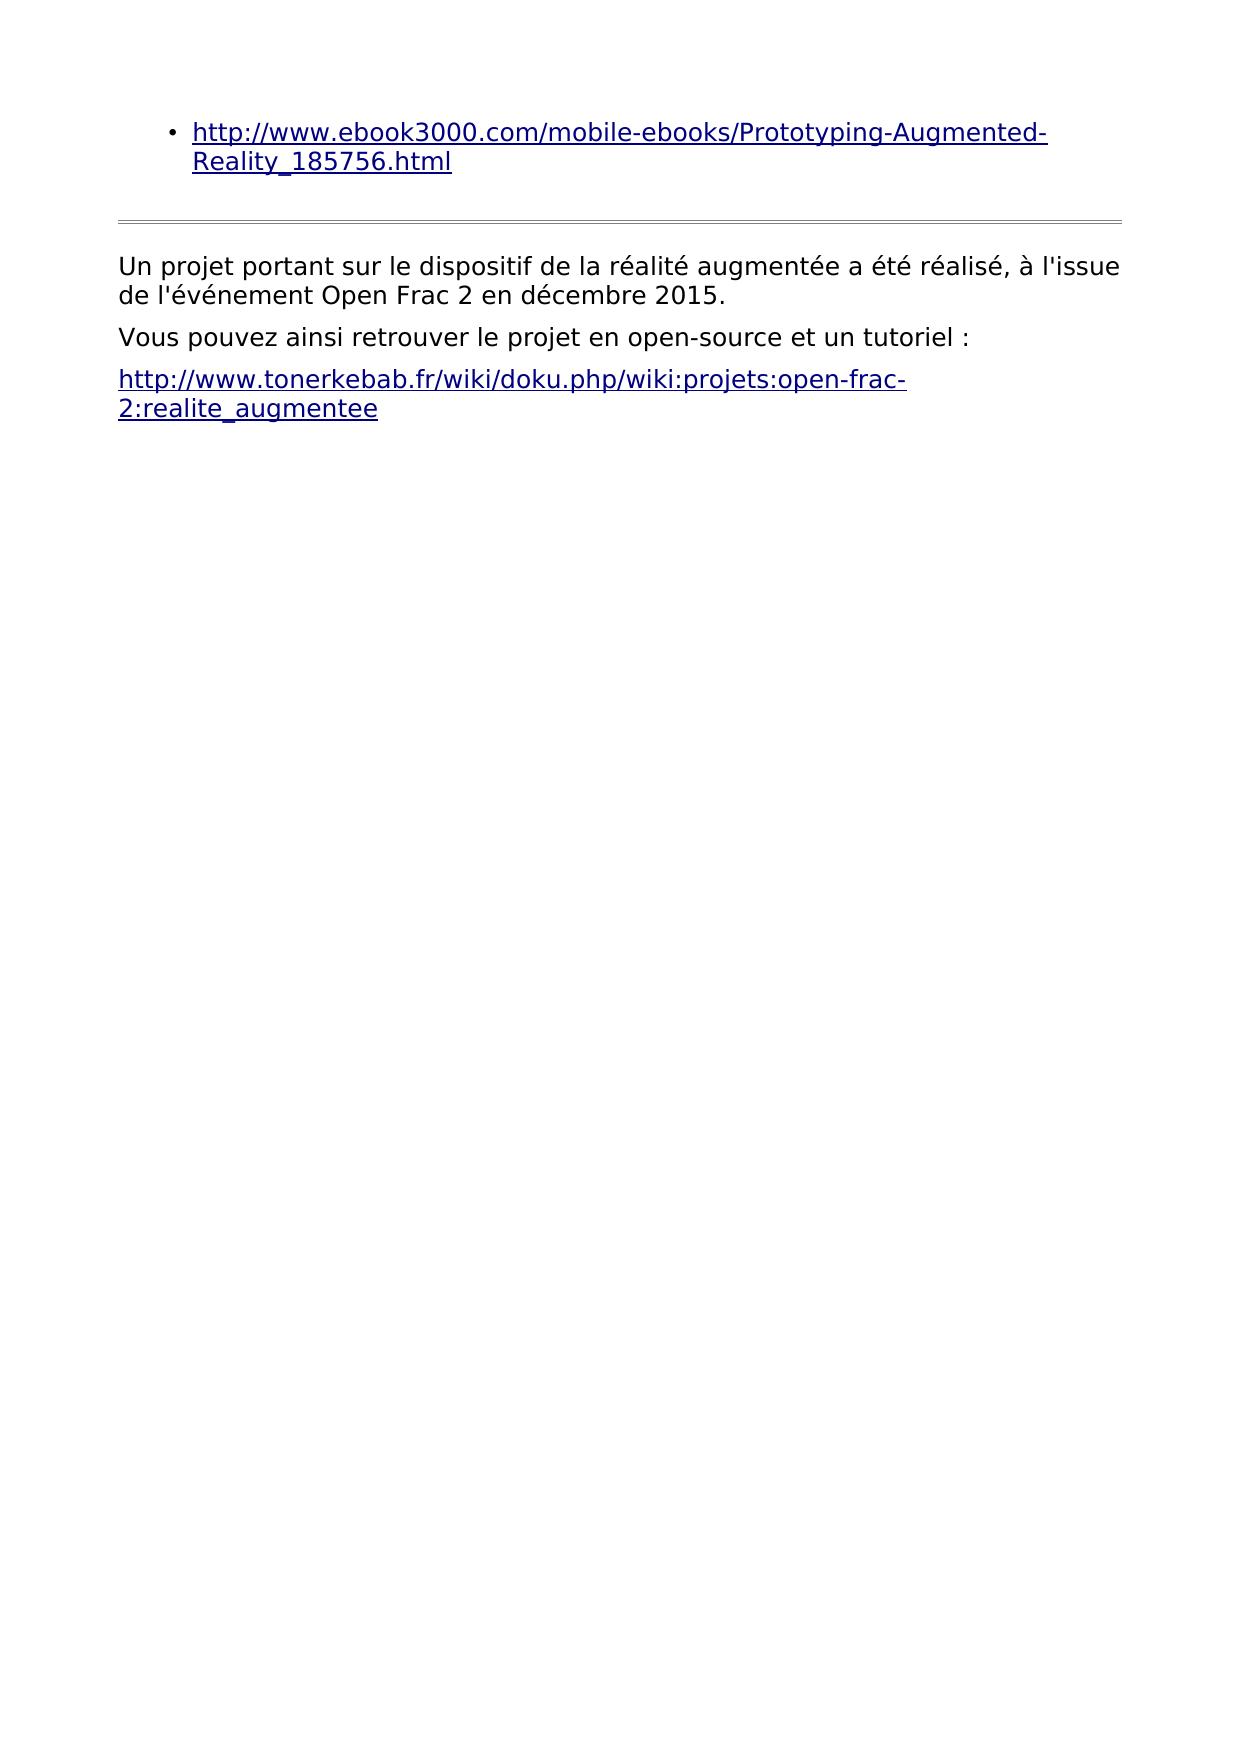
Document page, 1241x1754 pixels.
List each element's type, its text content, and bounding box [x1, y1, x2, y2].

text Un projet portant sur le dispositif de la réalité augmentée a été réalisé, à l'issue de l'événement Open Frac 2 en décembre 2015. [118, 252, 1122, 311]
text http://www.tonerkebab.fr/wiki/doku.php/wiki:projets:open-frac-2:realite_augmentee [118, 365, 1122, 423]
text Vous pouvez ainsi retrouver le projet en open-source et un tutoriel : [118, 323, 1122, 352]
list http://www.ebook3000.com/mobile-ebooks/Prototyping-Augmented-Reality_185756.html [177, 118, 1122, 176]
